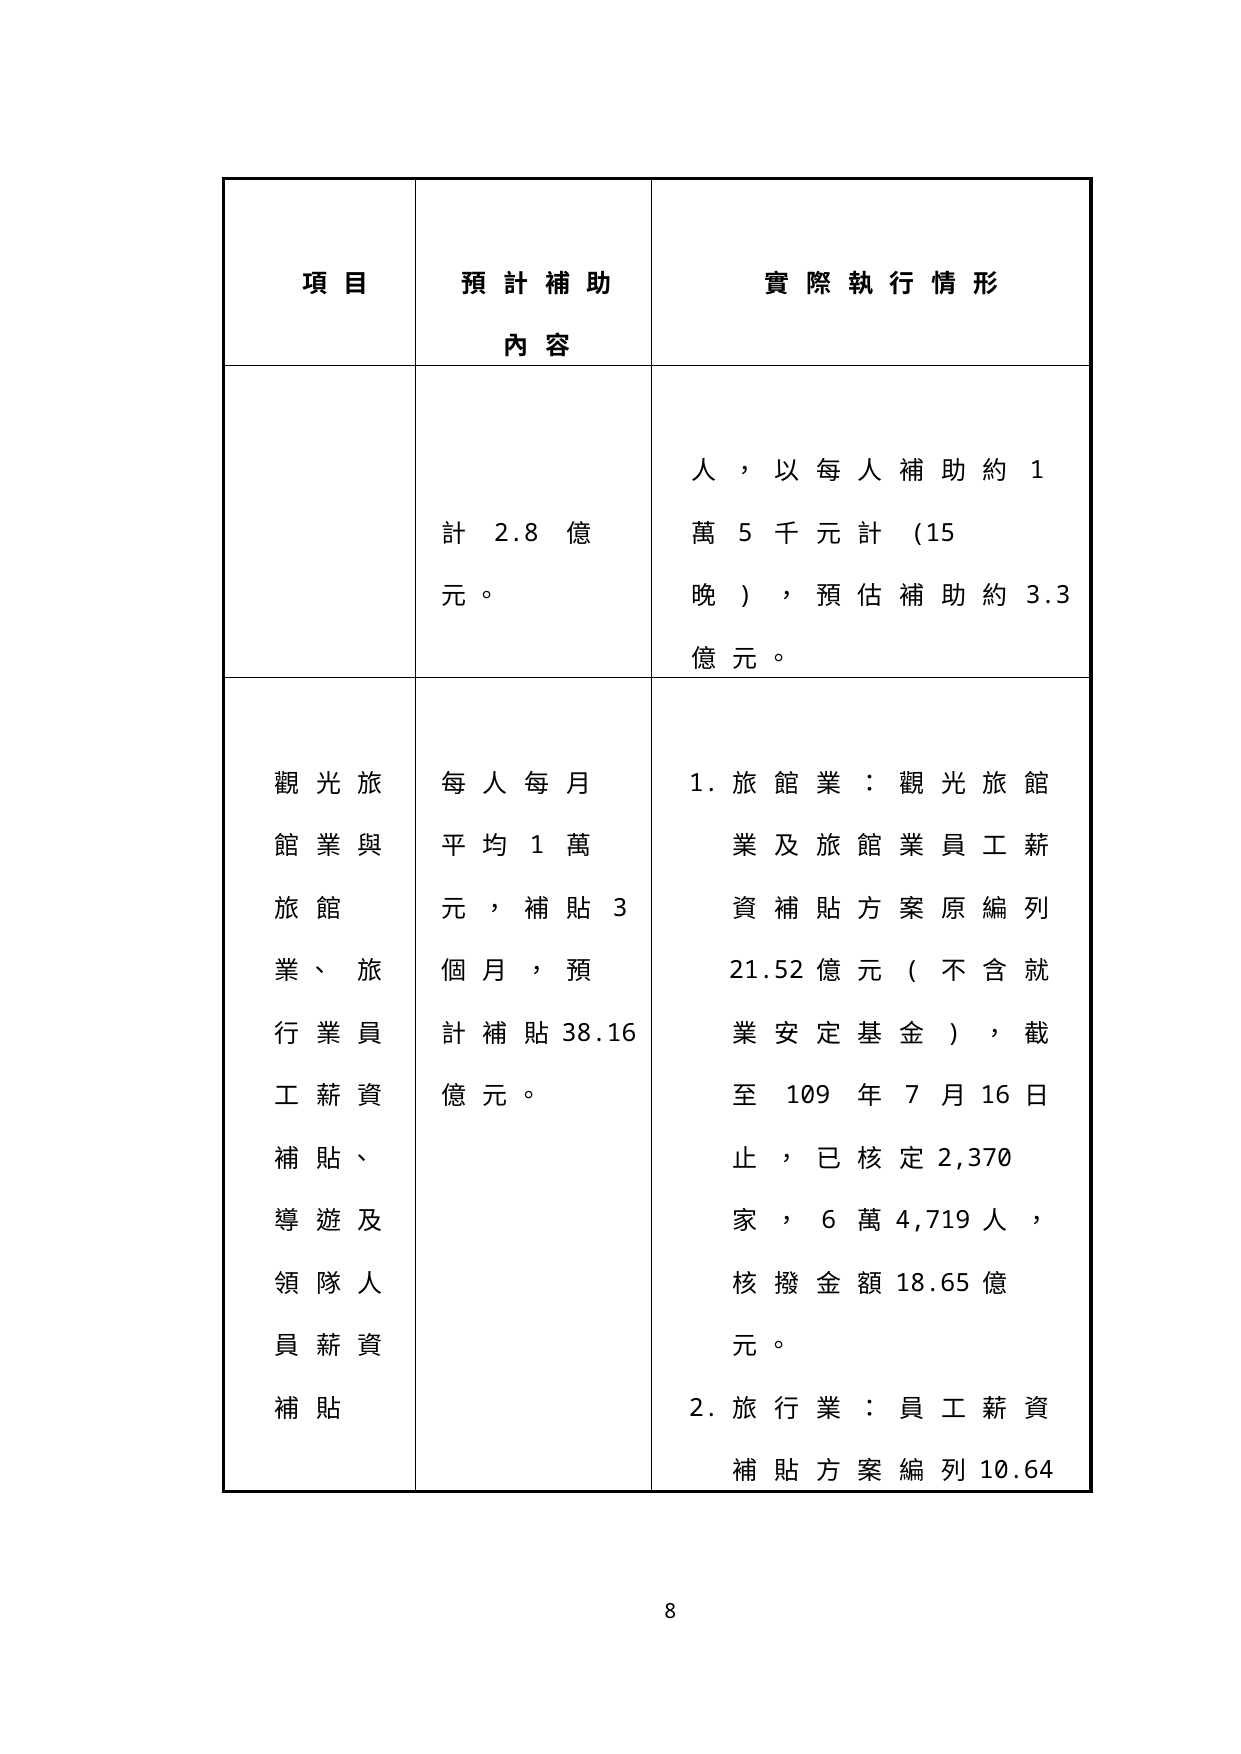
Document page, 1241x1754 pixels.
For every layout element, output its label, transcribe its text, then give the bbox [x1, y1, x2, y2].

table_cell 每人每月平均1萬元，補貼3個月，預計補貼38.16億元。 [416, 678, 651, 1490]
table_cell 計2.8億元。 [416, 366, 651, 677]
table_cell 人，以每人補助約1萬5千元計(15晚)，預估補助約3.3億元。 [652, 366, 1089, 677]
table_cell 觀光旅館業與旅館業、旅行業員工薪資補貼、導遊及領隊人員薪資補貼 [225, 678, 415, 1490]
table_header 預計補助內容 [416, 180, 651, 365]
table_header 項目 [225, 180, 415, 365]
table_cell [225, 366, 415, 677]
table_header 實際執行情形 [652, 180, 1089, 365]
table_cell 1.旅館業：觀光旅館業及旅館業員工薪資補貼方案原編列21.52億元(不含就業安定基金)，截至109年7月16日止，已核定2,370家，6萬4,719人，核撥金額18.65億元。 2.旅行業：員工薪資補貼方案編列10.64 [652, 678, 1089, 1490]
